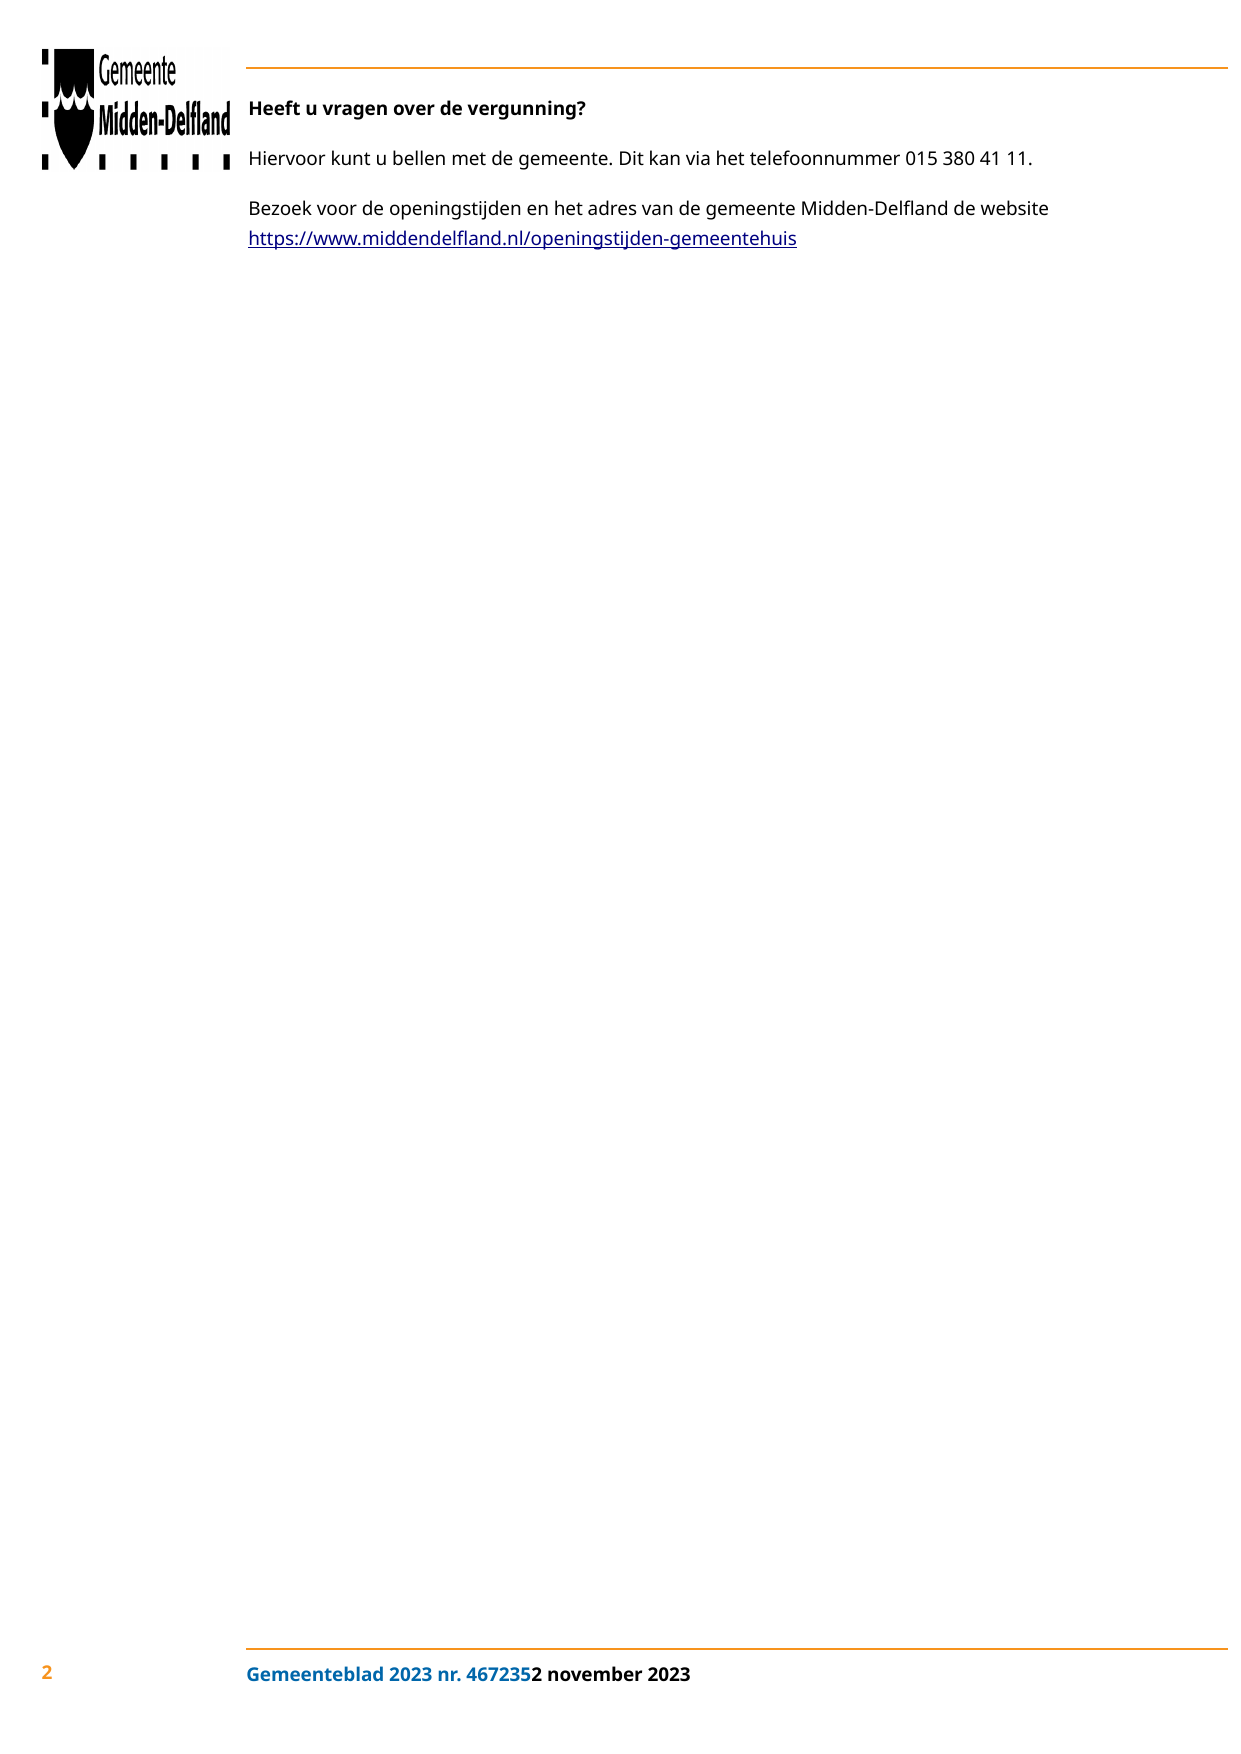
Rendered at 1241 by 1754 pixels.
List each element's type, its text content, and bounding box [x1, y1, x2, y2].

text Heeft u vragen over de vergunning? [248, 95, 1152, 121]
picture [41, 47, 231, 172]
text Bezoek voor de openingstijden en het adres van de gemeente Midden-Delfland de website https://www.middendelfland.nl/openingstijden-gemeentehuis [248, 196, 1152, 251]
text Hiervoor kunt u bellen met de gemeente. Dit kan via het telefoonnummer 015 380 41 11. [248, 145, 1152, 171]
